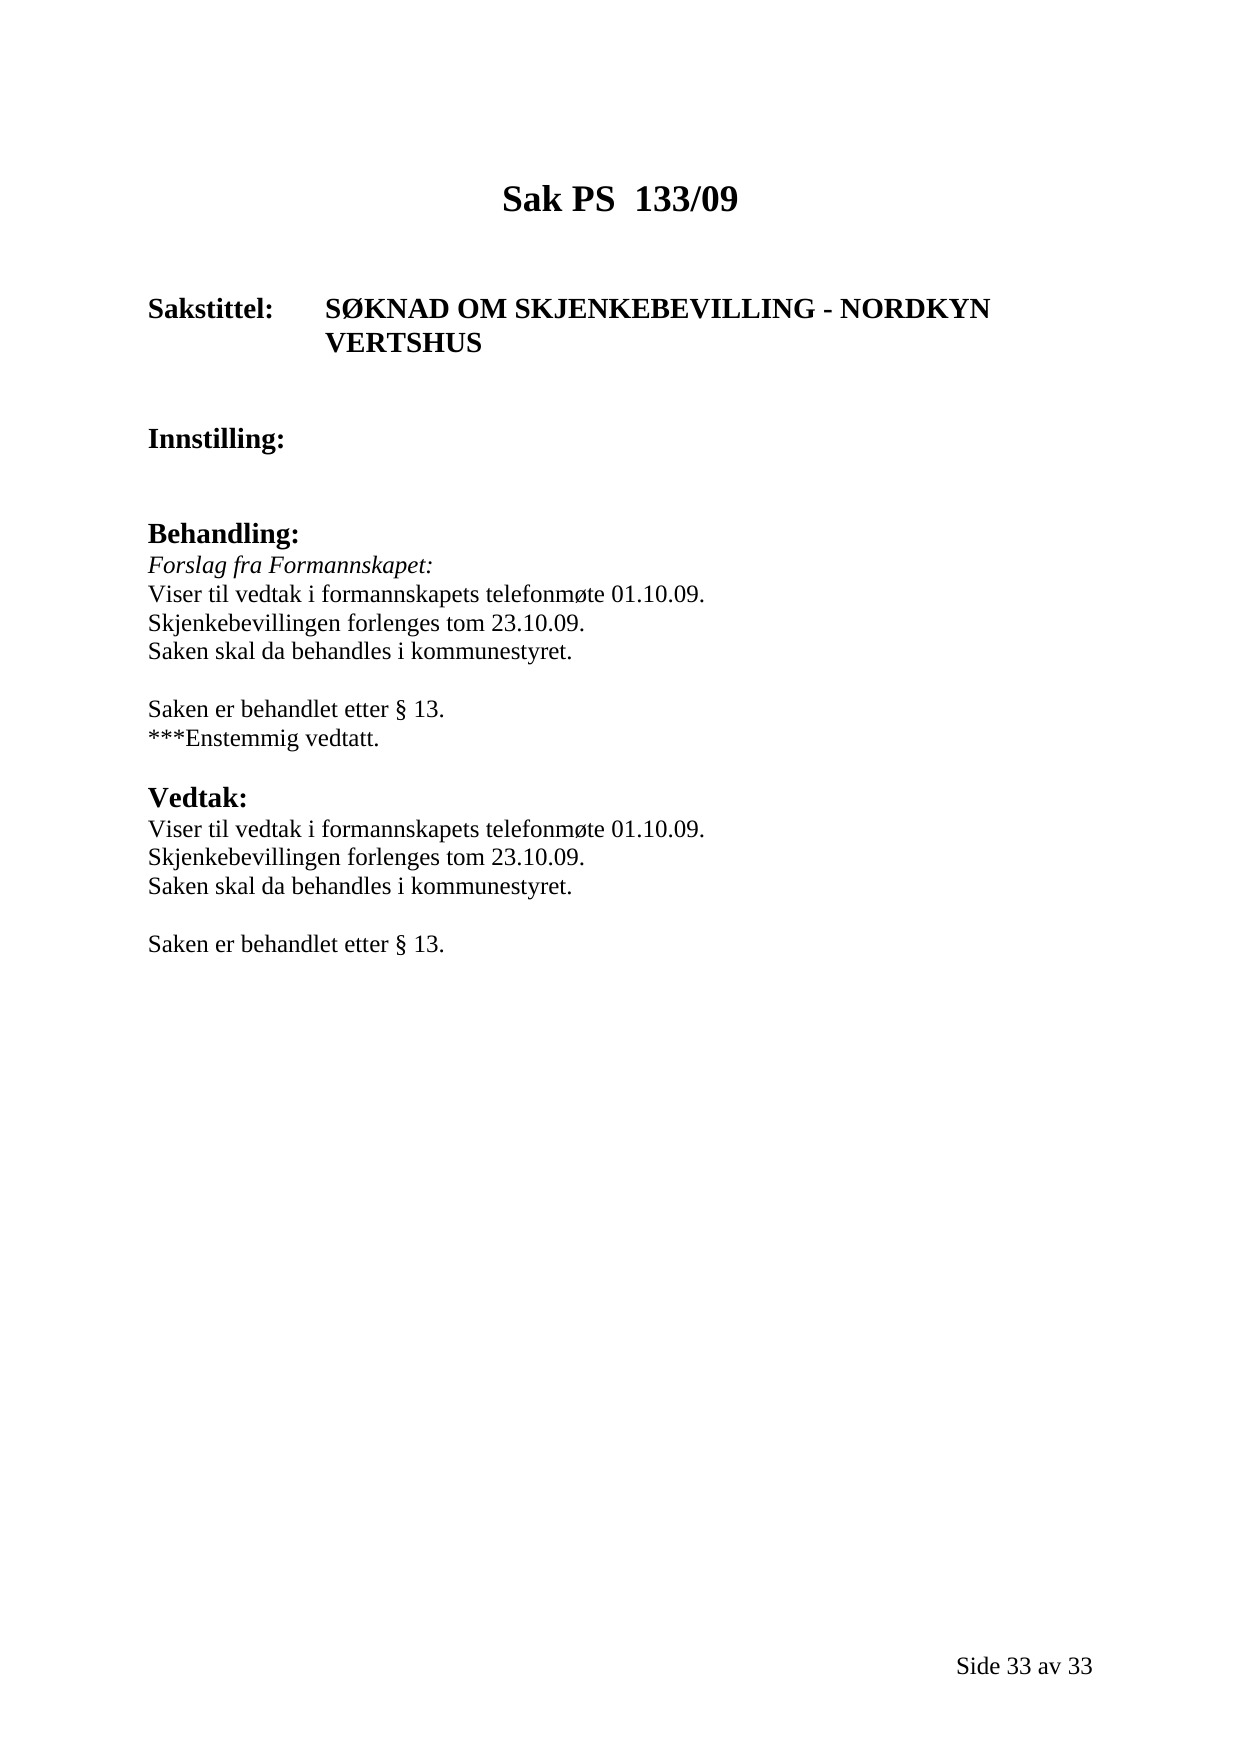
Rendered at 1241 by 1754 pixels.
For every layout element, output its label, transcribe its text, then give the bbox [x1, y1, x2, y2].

text Sakstittel: SØKNAD OM SKJENKEBEVILLING - NORDKYN VERTSHUS [148, 291, 1092, 358]
text Sak PS 133/09 [148, 176, 1092, 219]
text Skjenkebevillingen forlenges tom 23.10.09. [148, 842, 1092, 871]
text ***Enstemmig vedtatt. [148, 723, 1092, 751]
text Forslag fra Formannskapet: [148, 550, 1092, 579]
text Saken skal da behandles i kommunestyret. [148, 636, 1092, 665]
text Skjenkebevillingen forlenges tom 23.10.09. [148, 608, 1092, 636]
text Saken skal da behandles i kommunestyret. [148, 871, 1092, 900]
text Innstilling: [148, 421, 1092, 454]
text Behandling: [148, 517, 1092, 550]
text Saken er behandlet etter § 13. [148, 929, 1092, 957]
text Saken er behandlet etter § 13. [148, 694, 1092, 723]
text Viser til vedtak i formannskapets telefonmøte 01.10.09. [148, 814, 1092, 842]
text Vedtak: [148, 780, 1092, 814]
text Viser til vedtak i formannskapets telefonmøte 01.10.09. [148, 579, 1092, 608]
